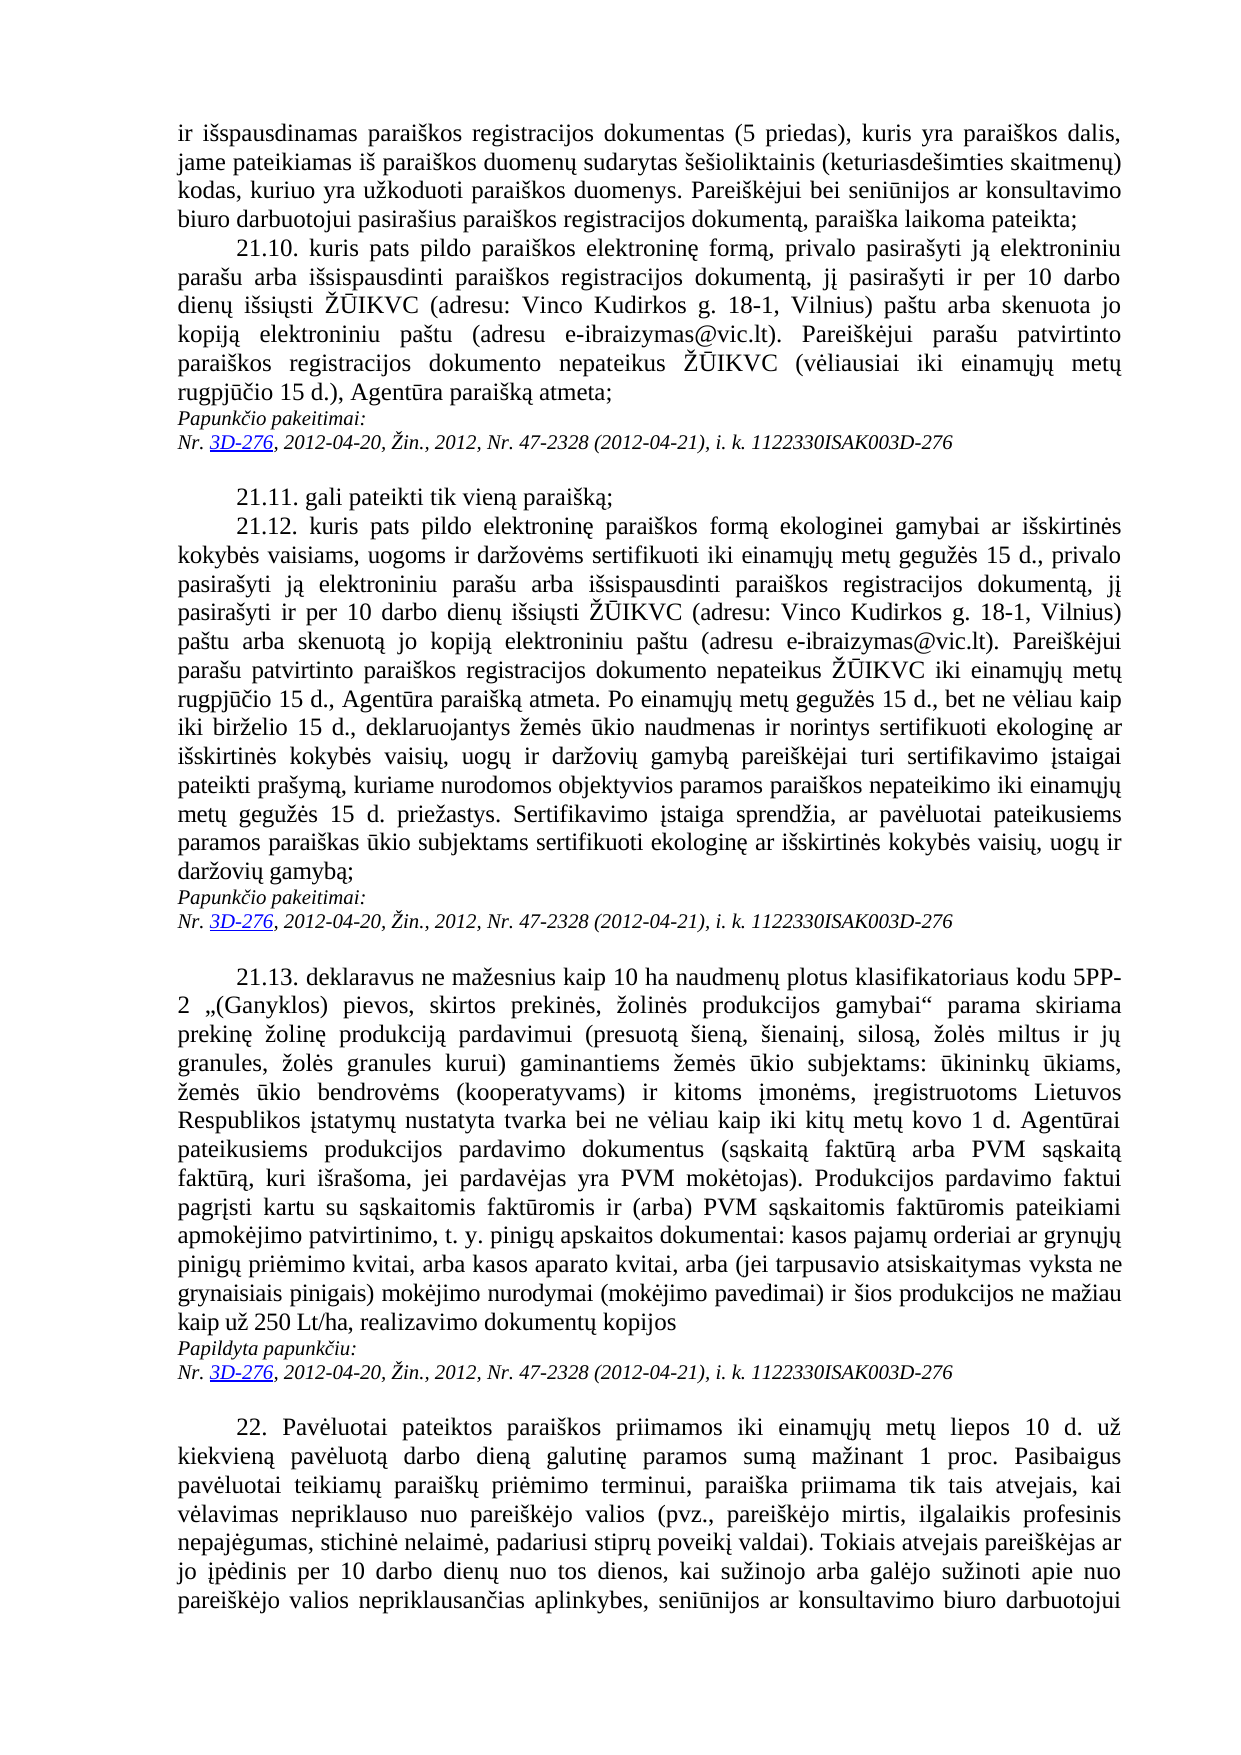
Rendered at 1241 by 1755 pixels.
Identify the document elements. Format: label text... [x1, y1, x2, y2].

text 21.13. deklaravus ne mažesnius kaip 10 ha naudmenų plotus klasifikatoriaus kodu 5PP-2 „(Ganyklos) pievos, skirtos prekinės, žolinės produkcijos gamybai“ parama skiriama prekinę žolinę produkciją pardavimui (presuotą šieną, šienainį, silosą, žolės miltus ir jų granules, žolės granules kurui) gaminantiems žemės ūkio subjektams: ūkininkų ūkiams, žemės ūkio bendrovėms (kooperatyvams) ir kitoms įmonėms, įregistruotoms Lietuvos Respublikos įstatymų nustatyta tvarka bei ne vėliau kaip iki kitų metų kovo 1 d. Agentūrai pateikusiems produkcijos pardavimo dokumentus (sąskaitą faktūrą arba PVM sąskaitą faktūrą, kuri išrašoma, jei pardavėjas yra PVM mokėtojas). Produkcijos pardavimo faktui pagrįsti kartu su sąskaitomis faktūromis ir (arba) PVM sąskaitomis faktūromis pateikiami apmokėjimo patvirtinimo, t. y. pinigų apskaitos dokumentai: kasos pajamų orderiai ar grynųjų pinigų priėmimo kvitai, arba kasos aparato kvitai, arba (jei tarpusavio atsiskaitymas vyksta ne grynaisiais pinigais) mokėjimo nurodymai (mokėjimo pavedimai) ir šios produkcijos ne mažiau kaip už 250 Lt/ha, realizavimo dokumentų kopijos [177, 962, 1122, 1336]
text 21.12. kuris pats pildo elektroninę paraiškos formą ekologinei gamybai ar išskirtinės kokybės vaisiams, uogoms ir daržovėms sertifikuoti iki einamųjų metų gegužės 15 d., privalo pasirašyti ją elektroniniu parašu arba išsispausdinti paraiškos registracijos dokumentą, jį pasirašyti ir per 10 darbo dienų išsiųsti ŽŪIKVC (adresu: Vinco Kudirkos g. 18-1, Vilnius) paštu arba skenuotą jo kopiją elektroniniu paštu (adresu e-ibraizymas@vic.lt). Pareiškėjui parašu patvirtinto paraiškos registracijos dokumento nepateikus ŽŪIKVC iki einamųjų metų rugpjūčio 15 d., Agentūra paraišką atmeta. Po einamųjų metų gegužės 15 d., bet ne vėliau kaip iki birželio 15 d., deklaruojantys žemės ūkio naudmenas ir norintys sertifikuoti ekologinę ar išskirtinės kokybės vaisių, uogų ir daržovių gamybą pareiškėjai turi sertifikavimo įstaigai pateikti prašymą, kuriame nurodomos objektyvios paramos paraiškos nepateikimo iki einamųjų metų gegužės 15 d. priežastys. Sertifikavimo įstaiga sprendžia, ar pavėluotai pateikusiems paramos paraiškas ūkio subjektams sertifikuoti ekologinę ar išskirtinės kokybės vaisių, uogų ir daržovių gamybą; [177, 511, 1122, 885]
text Nr. 3D-276, 2012-04-20, Žin., 2012, Nr. 47-2328 (2012-04-21), i. k. 1122330ISAK003D-276 [177, 430, 1122, 454]
text 21.10. kuris pats pildo paraiškos elektroninę formą, privalo pasirašyti ją elektroniniu parašu arba išsispausdinti paraiškos registracijos dokumentą, jį pasirašyti ir per 10 darbo dienų išsiųsti ŽŪIKVC (adresu: Vinco Kudirkos g. 18-1, Vilnius) paštu arba skenuota jo kopiją elektroniniu paštu (adresu e-ibraizymas@vic.lt). Pareiškėjui parašu patvirtinto paraiškos registracijos dokumento nepateikus ŽŪIKVC (vėliausiai iki einamųjų metų rugpjūčio 15 d.), Agentūra paraišką atmeta; [177, 233, 1122, 406]
text Papunkčio pakeitimai: [177, 885, 1122, 909]
text Nr. 3D-276, 2012-04-20, Žin., 2012, Nr. 47-2328 (2012-04-21), i. k. 1122330ISAK003D-276 [177, 1360, 1122, 1384]
text 21.11. gali pateikti tik vieną paraišką; [177, 482, 1122, 511]
text Papunkčio pakeitimai: [177, 406, 1122, 430]
text 22. Pavėluotai pateiktos paraiškos priimamos iki einamųjų metų liepos 10 d. už kiekvieną pavėluotą darbo dieną galutinę paramos sumą mažinant 1 proc. Pasibaigus pavėluotai teikiamų paraiškų priėmimo terminui, paraiška priimama tik tais atvejais, kai vėlavimas nepriklauso nuo pareiškėjo valios (pvz., pareiškėjo mirtis, ilgalaikis profesinis nepajėgumas, stichinė nelaimė, padariusi stiprų poveikį valdai). Tokiais atvejais pareiškėjas ar jo įpėdinis per 10 darbo dienų nuo tos dienos, kai sužinojo arba galėjo sužinoti apie nuo pareiškėjo valios nepriklausančias aplinkybes, seniūnijos ar konsultavimo biuro darbuotojui [177, 1412, 1122, 1614]
text ir išspausdinamas paraiškos registracijos dokumentas (5 priedas), kuris yra paraiškos dalis, jame pateikiamas iš paraiškos duomenų sudarytas šešioliktainis (keturiasdešimties skaitmenų) kodas, kuriuo yra užkoduoti paraiškos duomenys. Pareiškėjui bei seniūnijos ar konsultavimo biuro darbuotojui pasirašius paraiškos registracijos dokumentą, paraiška laikoma pateikta; [177, 118, 1122, 233]
text Nr. 3D-276, 2012-04-20, Žin., 2012, Nr. 47-2328 (2012-04-21), i. k. 1122330ISAK003D-276 [177, 909, 1122, 933]
text Papildyta papunkčiu: [177, 1336, 1122, 1360]
